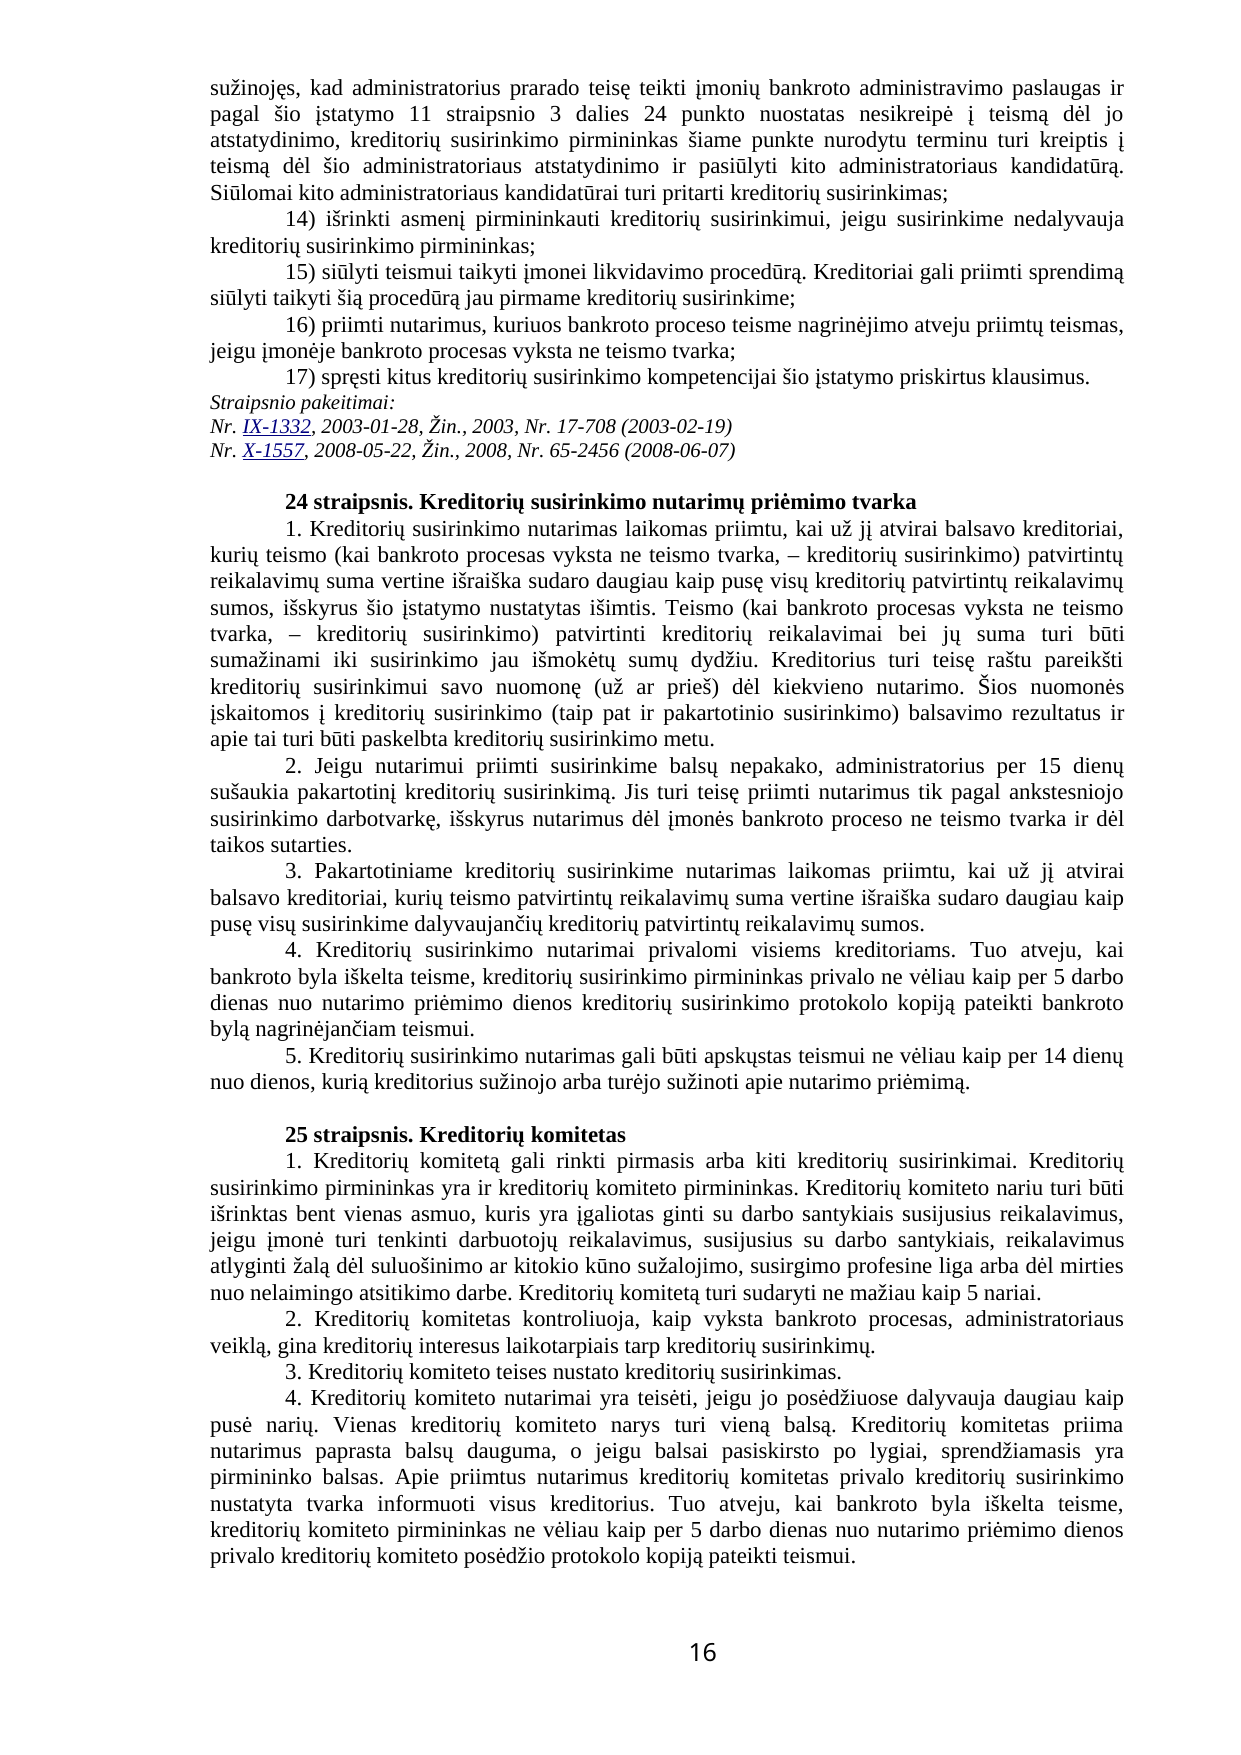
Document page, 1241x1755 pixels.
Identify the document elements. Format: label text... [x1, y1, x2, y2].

text 16) priimti nutarimus, kuriuos bankroto proceso teisme nagrinėjimo atveju priimtų teismas, jeigu įmonėje bankroto procesas vyksta ne teismo tvarka; [210, 311, 1126, 363]
subtitle 24 straipsnis. Kreditorių susirinkimo nutarimų priėmimo tvarka [210, 488, 1126, 515]
text 1. Kreditorių susirinkimo nutarimas laikomas priimtu, kai už jį atvirai balsavo kreditoriai, kurių teismo (kai bankroto procesas vyksta ne teismo tvarka, – kreditorių susirinkimo) patvirtintų reikalavimų suma vertine išraiška sudaro daugiau kaip pusę visų kreditorių patvirtintų reikalavimų sumos, išskyrus šio įstatymo nustatytas išimtis. Teismo (kai bankroto procesas vyksta ne teismo tvarka, – kreditorių susirinkimo) patvirtinti kreditorių reikalavimai bei jų suma turi būti sumažinami iki susirinkimo jau išmokėtų sumų dydžiu. Kreditorius turi teisę raštu pareikšti kreditorių susirinkimui savo nuomonę (už ar prieš) dėl kiekvieno nutarimo. Šios nuomonės įskaitomos į kreditorių susirinkimo (taip pat ir pakartotinio susirinkimo) balsavimo rezultatus ir apie tai turi būti paskelbta kreditorių susirinkimo metu. [210, 515, 1126, 752]
text 1. Kreditorių komitetą gali rinkti pirmasis arba kiti kreditorių susirinkimai. Kreditorių susirinkimo pirmininkas yra ir kreditorių komiteto pirmininkas. Kreditorių komiteto nariu turi būti išrinktas bent vienas asmuo, kuris yra įgaliotas ginti su darbo santykiais susijusius reikalavimus, jeigu įmonė turi tenkinti darbuotojų reikalavimus, susijusius su darbo santykiais, reikalavimus atlyginti žalą dėl suluošinimo ar kitokio kūno sužalojimo, susirgimo profesine liga arba dėl mirties nuo nelaimingo atsitikimo darbe. Kreditorių komitetą turi sudaryti ne mažiau kaip 5 nariai. [210, 1147, 1126, 1305]
text sužinojęs, kad administratorius prarado teisę teikti įmonių bankroto administravimo paslaugas ir pagal šio įstatymo 11 straipsnio 3 dalies 24 punkto nuostatas nesikreipė į teismą dėl jo atstatydinimo, kreditorių susirinkimo pirmininkas šiame punkte nurodytu terminu turi kreiptis į teismą dėl šio administratoriaus atstatydinimo ir pasiūlyti kito administratoriaus kandidatūrą. Siūlomai kito administratoriaus kandidatūrai turi pritarti kreditorių susirinkimas; [210, 73, 1126, 205]
text 3. Kreditorių komiteto teises nustato kreditorių susirinkimas. [210, 1358, 1126, 1384]
text 2. Jeigu nutarimui priimti susirinkime balsų nepakako, administratorius per 15 dienų sušaukia pakartotinį kreditorių susirinkimą. Jis turi teisę priimti nutarimus tik pagal ankstesniojo susirinkimo darbotvarkę, išskyrus nutarimus dėl įmonės bankroto proceso ne teismo tvarka ir dėl taikos sutarties. [210, 752, 1126, 857]
text 5. Kreditorių susirinkimo nutarimas gali būti apskųstas teismui ne vėliau kaip per 14 dienų nuo dienos, kurią kreditorius sužinojo arba turėjo sužinoti apie nutarimo priėmimą. [210, 1042, 1126, 1094]
text Straipsnio pakeitimai: [210, 390, 1126, 414]
text Nr. IX-1332, 2003-01-28, Žin., 2003, Nr. 17-708 (2003-02-19) [210, 414, 1126, 438]
text 4. Kreditorių susirinkimo nutarimai privalomi visiems kreditoriams. Tuo atveju, kai bankroto byla iškelta teisme, kreditorių susirinkimo pirmininkas privalo ne vėliau kaip per 5 darbo dienas nuo nutarimo priėmimo dienos kreditorių susirinkimo protokolo kopiją pateikti bankroto bylą nagrinėjančiam teismui. [210, 936, 1126, 1042]
text 3. Pakartotiniame kreditorių susirinkime nutarimas laikomas priimtu, kai už jį atvirai balsavo kreditoriai, kurių teismo patvirtintų reikalavimų suma vertine išraiška sudaro daugiau kaip pusę visų susirinkime dalyvaujančių kreditorių patvirtintų reikalavimų sumos. [210, 857, 1126, 936]
text 4. Kreditorių komiteto nutarimai yra teisėti, jeigu jo posėdžiuose dalyvauja daugiau kaip pusė narių. Vienas kreditorių komiteto narys turi vieną balsą. Kreditorių komitetas priima nutarimus paprasta balsų dauguma, o jeigu balsai pasiskirsto po lygiai, sprendžiamasis yra pirmininko balsas. Apie priimtus nutarimus kreditorių komitetas privalo kreditorių susirinkimo nustatyta tvarka informuoti visus kreditorius. Tuo atveju, kai bankroto byla iškelta teisme, kreditorių komiteto pirmininkas ne vėliau kaip per 5 darbo dienas nuo nutarimo priėmimo dienos privalo kreditorių komiteto posėdžio protokolo kopiją pateikti teismui. [210, 1384, 1126, 1569]
text Nr. X-1557, 2008-05-22, Žin., 2008, Nr. 65-2456 (2008-06-07) [210, 438, 1126, 462]
text 17) spręsti kitus kreditorių susirinkimo kompetencijai šio įstatymo priskirtus klausimus. [210, 363, 1126, 390]
subtitle 25 straipsnis. Kreditorių komitetas [210, 1121, 1126, 1147]
text 2. Kreditorių komitetas kontroliuoja, kaip vyksta bankroto procesas, administratoriaus veiklą, gina kreditorių interesus laikotarpiais tarp kreditorių susirinkimų. [210, 1305, 1126, 1358]
text 15) siūlyti teismui taikyti įmonei likvidavimo procedūrą. Kreditoriai gali priimti sprendimą siūlyti taikyti šią procedūrą jau pirmame kreditorių susirinkime; [210, 258, 1126, 311]
text 14) išrinkti asmenį pirmininkauti kreditorių susirinkimui, jeigu susirinkime nedalyvauja kreditorių susirinkimo pirmininkas; [210, 205, 1126, 258]
